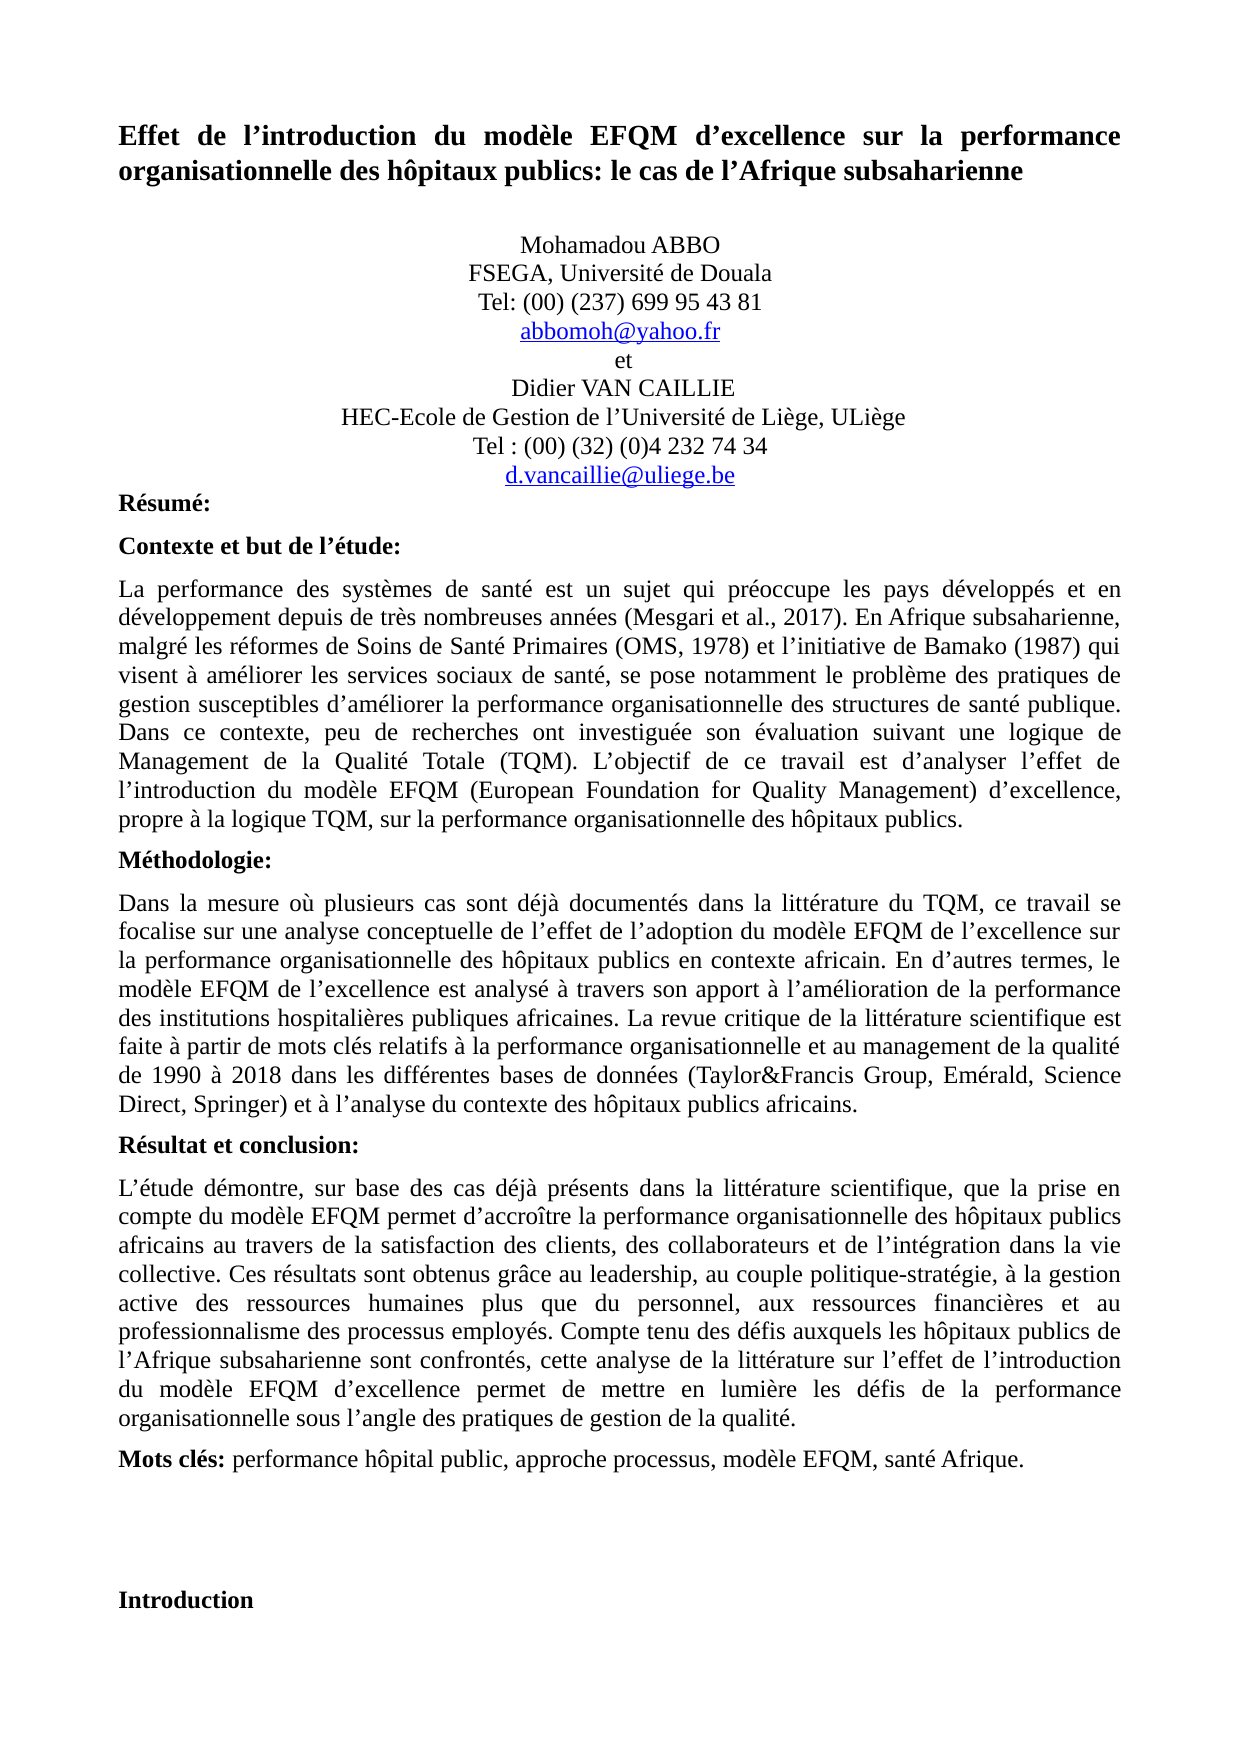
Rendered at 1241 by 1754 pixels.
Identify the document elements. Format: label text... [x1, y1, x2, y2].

text La performance des systèmes de santé est un sujet qui préoccupe les pays développés et en développement depuis de très nombreuses années (Mesgari et al., 2017). En Afrique subsaharienne, malgré les réformes de Soins de Santé Primaires (OMS, 1978) et l’initiative de Bamako (1987) qui visent à améliorer les services sociaux de santé, se pose notamment le problème des pratiques de gestion susceptibles d’améliorer la performance organisationnelle des structures de santé publique. Dans ce contexte, peu de recherches ont investiguée son évaluation suivant une logique de Management de la Qualité Totale (TQM). L’objectif de ce travail est d’analyser l’effet de l’introduction du modèle EFQM (European Foundation for Quality Management) d’excellence, propre à la logique TQM, sur la performance organisationnelle des hôpitaux publics. [118, 574, 1122, 832]
text Tel: (00) (237) 699 95 43 81 [118, 287, 1122, 316]
text abbomoh@yahoo.fr [118, 316, 1122, 345]
text Résumé: [118, 488, 1122, 517]
text Résultat et conclusion: [118, 1130, 1122, 1159]
text Didier VAN CAILLIE [118, 373, 1122, 402]
text L’étude démontre, sur base des cas déjà présents dans la littérature scientifique, que la prise en compte du modèle EFQM permet d’accroître la performance organisationnelle des hôpitaux publics africains au travers de la satisfaction des clients, des collaborateurs et de l’intégration dans la vie collective. Ces résultats sont obtenus grâce au leadership, au couple politique-stratégie, à la gestion active des ressources humaines plus que du personnel, aux ressources financières et au professionnalisme des processus employés. Compte tenu des défis auxquels les hôpitaux publics de l’Afrique subsaharienne sont confrontés, cette analyse de la littérature sur l’effet de l’introduction du modèle EFQM d’excellence permet de mettre en lumière les défis de la performance organisationnelle sous l’angle des pratiques de gestion de la qualité. [118, 1173, 1122, 1431]
text Mots clés: performance hôpital public, approche processus, modèle EFQM, santé Afrique. [118, 1444, 1122, 1473]
text Introduction [118, 1585, 1122, 1614]
text Contexte et but de l’étude: [118, 531, 1122, 560]
text Effet de l’introduction du modèle EFQM d’excellence sur la performance organisationnelle des hôpitaux publics: le cas de l’Afrique subsaharienne [118, 118, 1122, 187]
text Méthodologie: [118, 845, 1122, 874]
text Tel : (00) (32) (0)4 232 74 34 [118, 431, 1122, 460]
text HEC-Ecole de Gestion de l’Université de Liège, ULiège [118, 402, 1122, 431]
text FSEGA, Université de Douala [118, 258, 1122, 287]
text et [118, 345, 1122, 373]
text Dans la mesure où plusieurs cas sont déjà documentés dans la littérature du TQM, ce travail se focalise sur une analyse conceptuelle de l’effet de l’adoption du modèle EFQM de l’excellence sur la performance organisationnelle des hôpitaux publics en contexte africain. En d’autres termes, le modèle EFQM de l’excellence est analysé à travers son apport à l’amélioration de la performance des institutions hospitalières publiques africaines. La revue critique de la littérature scientifique est faite à partir de mots clés relatifs à la performance organisationnelle et au management de la qualité de 1990 à 2018 dans les différentes bases de données (Taylor&Francis Group, Emérald, Science Direct, Springer) et à l’analyse du contexte des hôpitaux publics africains. [118, 888, 1122, 1118]
text d.vancaillie@uliege.be [118, 460, 1122, 488]
text Mohamadou ABBO [118, 230, 1122, 258]
